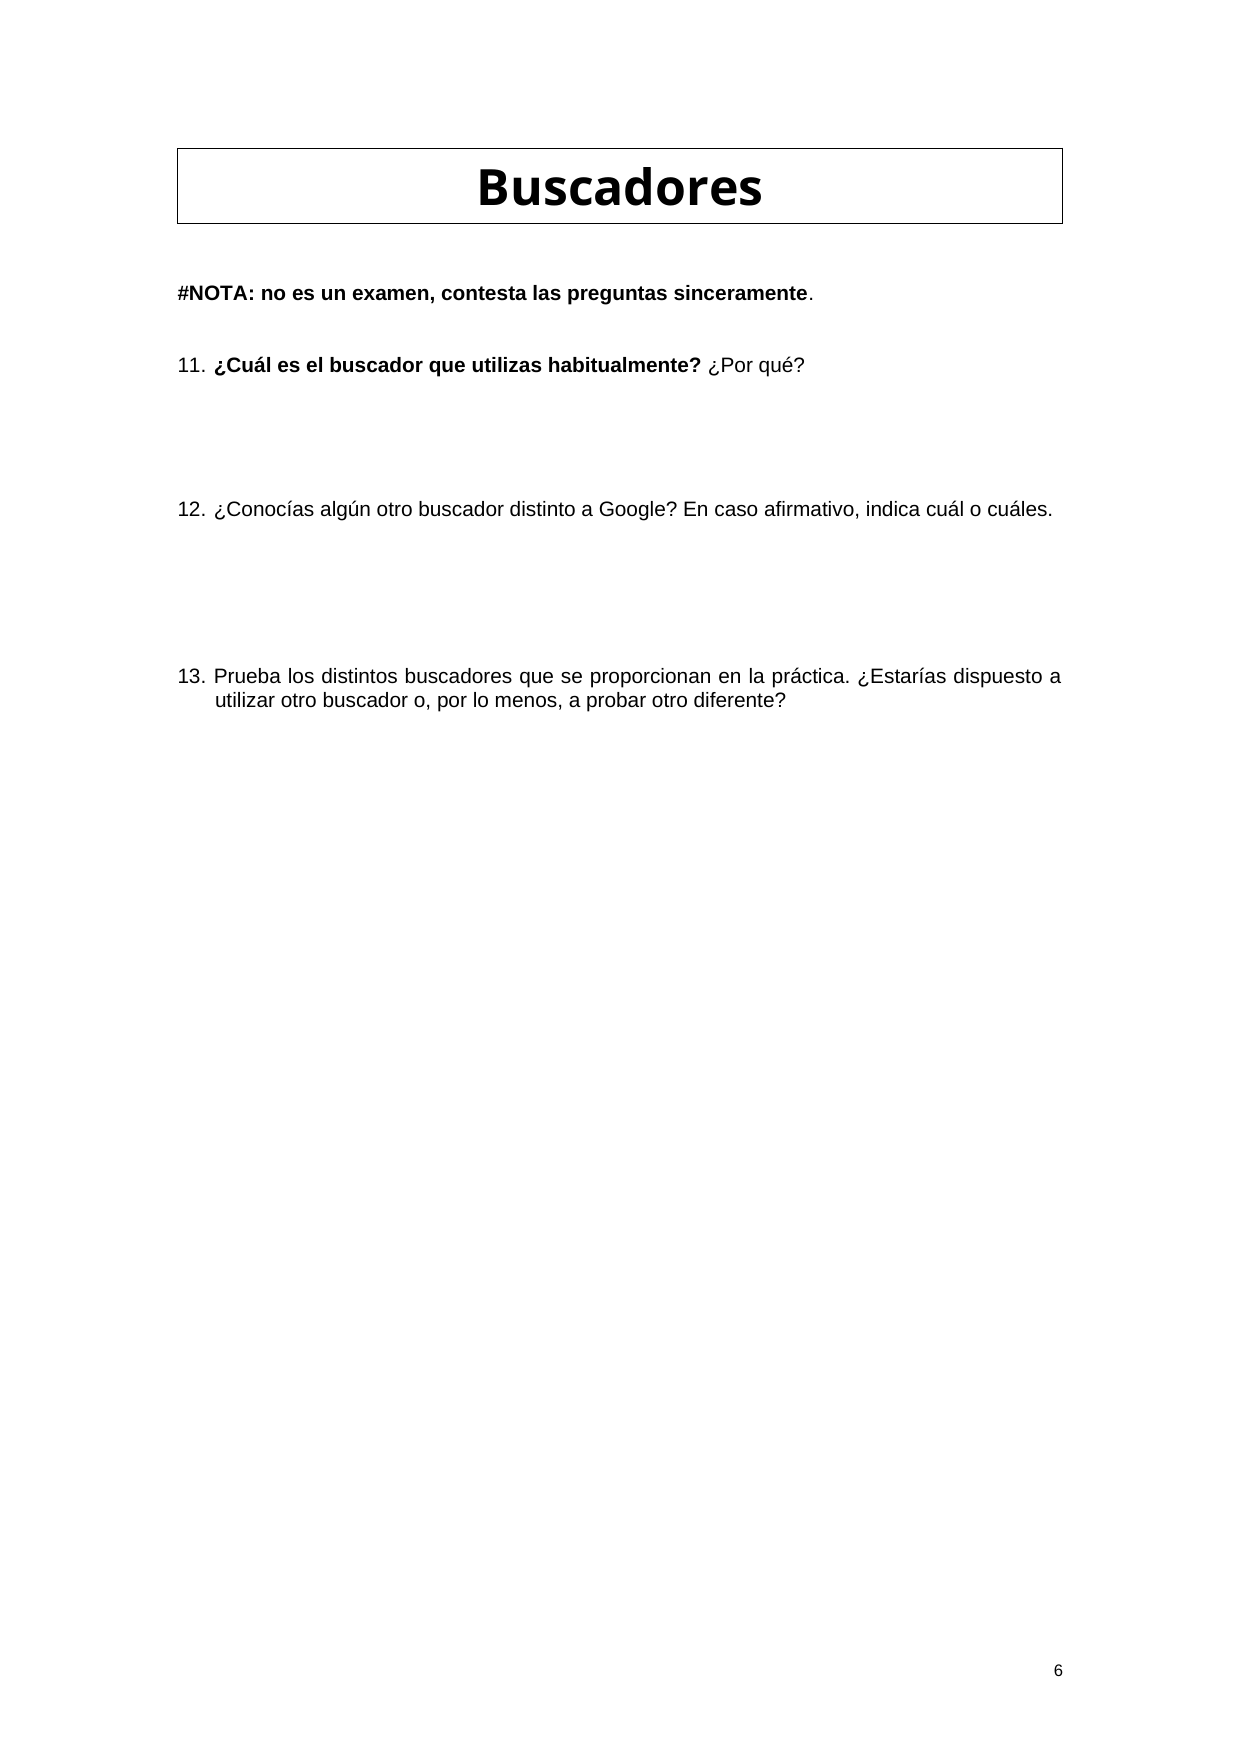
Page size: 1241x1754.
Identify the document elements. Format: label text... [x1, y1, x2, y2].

list Prueba los distintos buscadores que se proporcionan en la práctica. ¿Estarías dispuesto a utilizar otro buscador o, por lo menos, a probar otro diferente? [177, 664, 1063, 712]
list ¿Cuál es el buscador que utilizas habitualmente? ¿Por qué? [177, 353, 1063, 377]
text Buscadores [178, 149, 1062, 223]
text #NOTA: no es un examen, contesta las preguntas sinceramente. [177, 281, 1063, 305]
list ¿Conocías algún otro buscador distinto a Google? En caso afirmativo, indica cuál o cuáles. [177, 496, 1063, 520]
